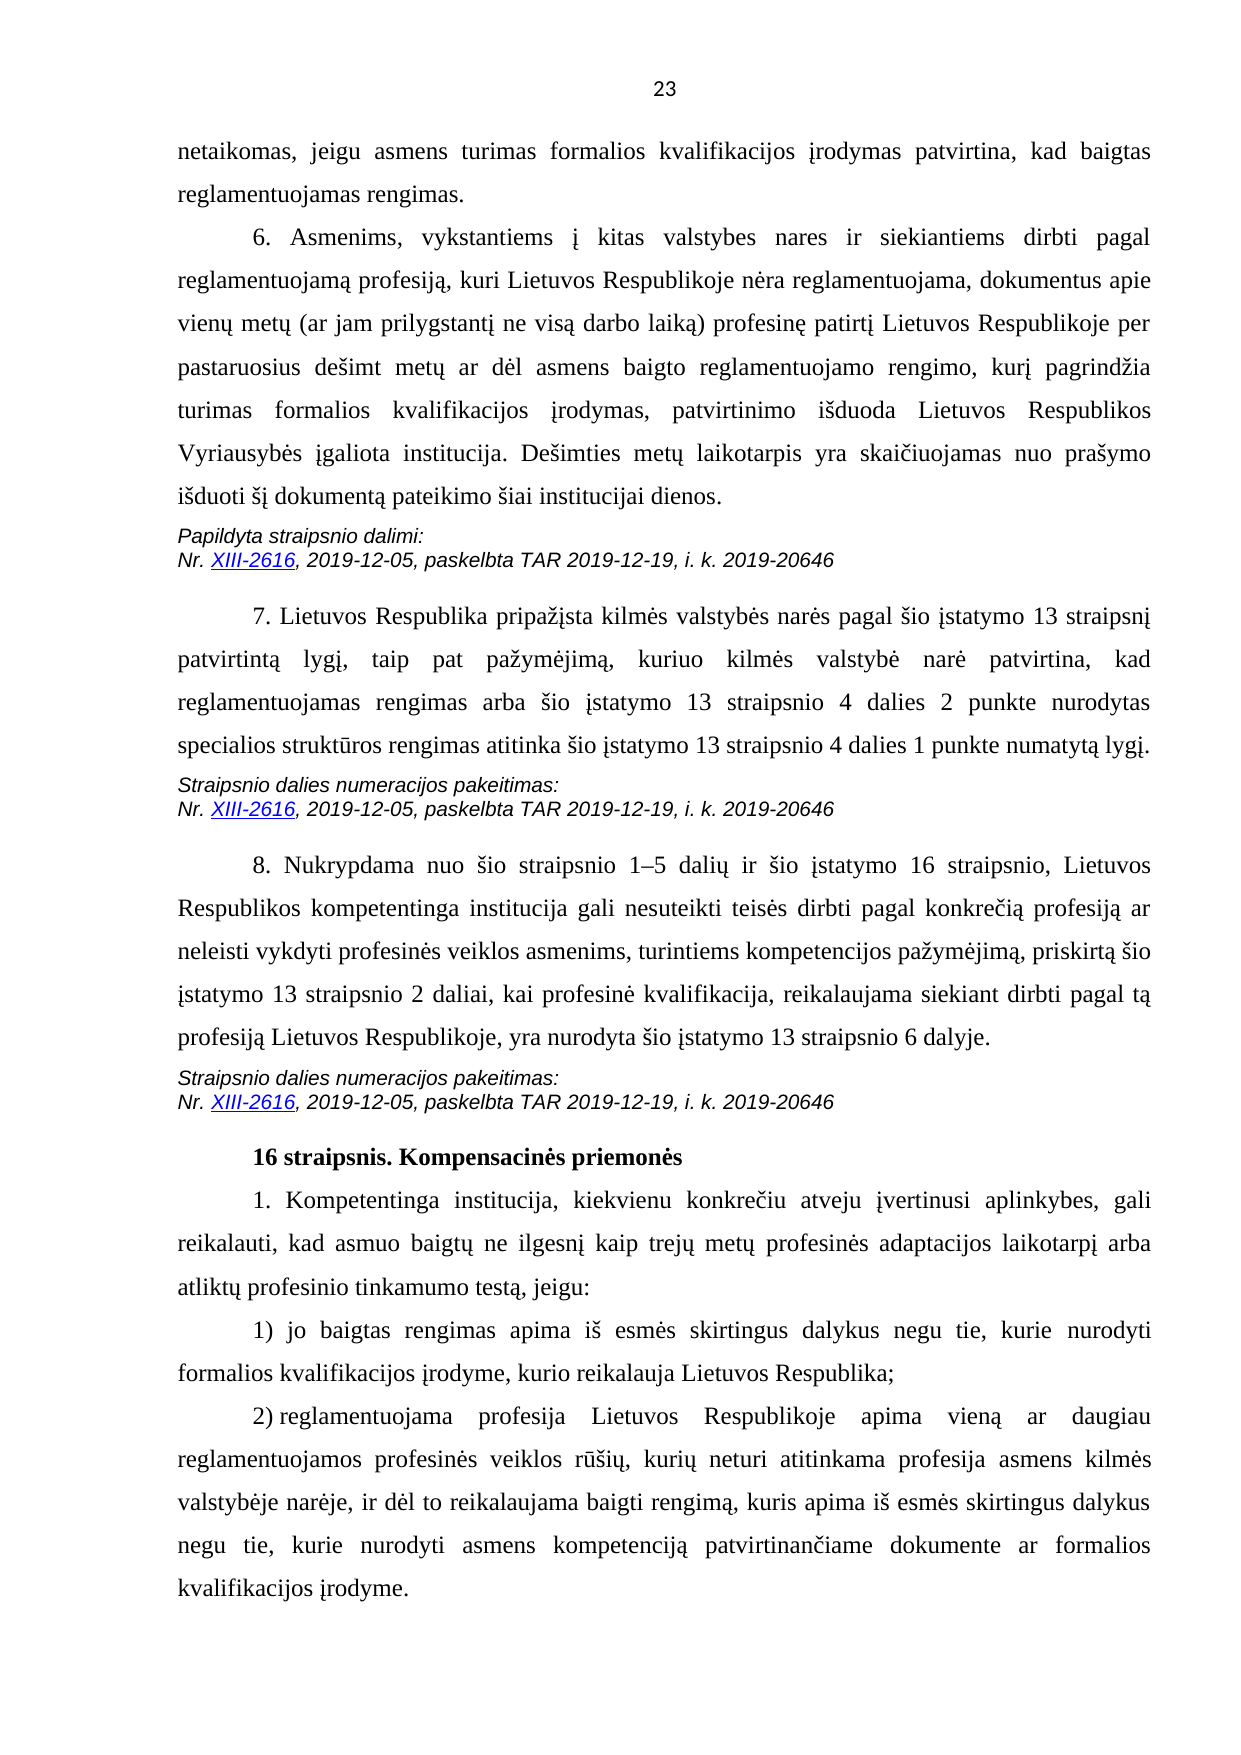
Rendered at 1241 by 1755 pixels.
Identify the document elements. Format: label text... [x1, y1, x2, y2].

text 1) jo baigtas rengimas apima iš esmės skirtingus dalykus negu tie, kurie nurodyti formalios kvalifikacijos įrodyme, kurio reikalauja Lietuvos Respublika; [177, 1315, 1152, 1387]
text Straipsnio dalies numeracijos pakeitimas: [177, 773, 1152, 797]
text 2) reglamentuojama profesija Lietuvos Respublikoje apima vieną ar daugiau reglamentuojamos profesinės veiklos rūšių, kurių neturi atitinkama profesija asmens kilmės valstybėje narėje, ir dėl to reikalaujama baigti rengimą, kuris apima iš esmės skirtingus dalykus negu tie, kurie nurodyti asmens kompetenciją patvirtinančiame dokumente ar formalios kvalifikacijos įrodyme. [177, 1401, 1152, 1602]
text Nr. XIII-2616, 2019-12-05, paskelbta TAR 2019-12-19, i. k. 2019-20646 [177, 1089, 1152, 1113]
text 16 straipsnis. Kompensacinės priemonės [177, 1142, 1152, 1171]
text Straipsnio dalies numeracijos pakeitimas: [177, 1066, 1152, 1089]
text netaikomas, jeigu asmens turimas formalios kvalifikacijos įrodymas patvirtina, kad baigtas reglamentuojamas rengimas. [177, 136, 1152, 208]
text 6. Asmenims, vykstantiems į kitas valstybes nares ir siekiantiems dirbti pagal reglamentuojamą profesiją, kuri Lietuvos Respublikoje nėra reglamentuojama, dokumentus apie vienų metų (ar jam prilygstantį ne visą darbo laiką) profesinę patirtį Lietuvos Respublikoje per pastaruosius dešimt metų ar dėl asmens baigto reglamentuojamo rengimo, kurį pagrindžia turimas formalios kvalifikacijos įrodymas, patvirtinimo išduoda Lietuvos Respublikos Vyriausybės įgaliota institucija. Dešimties metų laikotarpis yra skaičiuojamas nuo prašymo išduoti šį dokumentą pateikimo šiai institucijai dienos. [177, 222, 1152, 510]
text 7. Lietuvos Respublika pripažįsta kilmės valstybės narės pagal šio įstatymo 13 straipsnį patvirtintą lygį, taip pat pažymėjimą, kuriuo kilmės valstybė narė patvirtina, kad reglamentuojamas rengimas arba šio įstatymo 13 straipsnio 4 dalies 2 punkte nurodytas specialios struktūros rengimas atitinka šio įstatymo 13 straipsnio 4 dalies 1 punkte numatytą lygį. [177, 601, 1152, 759]
text 1. Kompetentinga institucija, kiekvienu konkrečiu atveju įvertinusi aplinkybes, gali reikalauti, kad asmuo baigtų ne ilgesnį kaip trejų metų profesinės adaptacijos laikotarpį arba atliktų profesinio tinkamumo testą, jeigu: [177, 1185, 1152, 1300]
text 8. Nukrypdama nuo šio straipsnio 1–5 dalių ir šio įstatymo 16 straipsnio, Lietuvos Respublikos kompetentinga institucija gali nesuteikti teisės dirbti pagal konkrečią profesiją ar neleisti vykdyti profesinės veiklos asmenims, turintiems kompetencijos pažymėjimą, priskirtą šio įstatymo 13 straipsnio 2 daliai, kai profesinė kvalifikacija, reikalaujama siekiant dirbti pagal tą profesiją Lietuvos Respublikoje, yra nurodyta šio įstatymo 13 straipsnio 6 dalyje. [177, 850, 1152, 1051]
text Papildyta straipsnio dalimi: [177, 524, 1152, 548]
text Nr. XIII-2616, 2019-12-05, paskelbta TAR 2019-12-19, i. k. 2019-20646 [177, 548, 1152, 572]
text Nr. XIII-2616, 2019-12-05, paskelbta TAR 2019-12-19, i. k. 2019-20646 [177, 797, 1152, 821]
